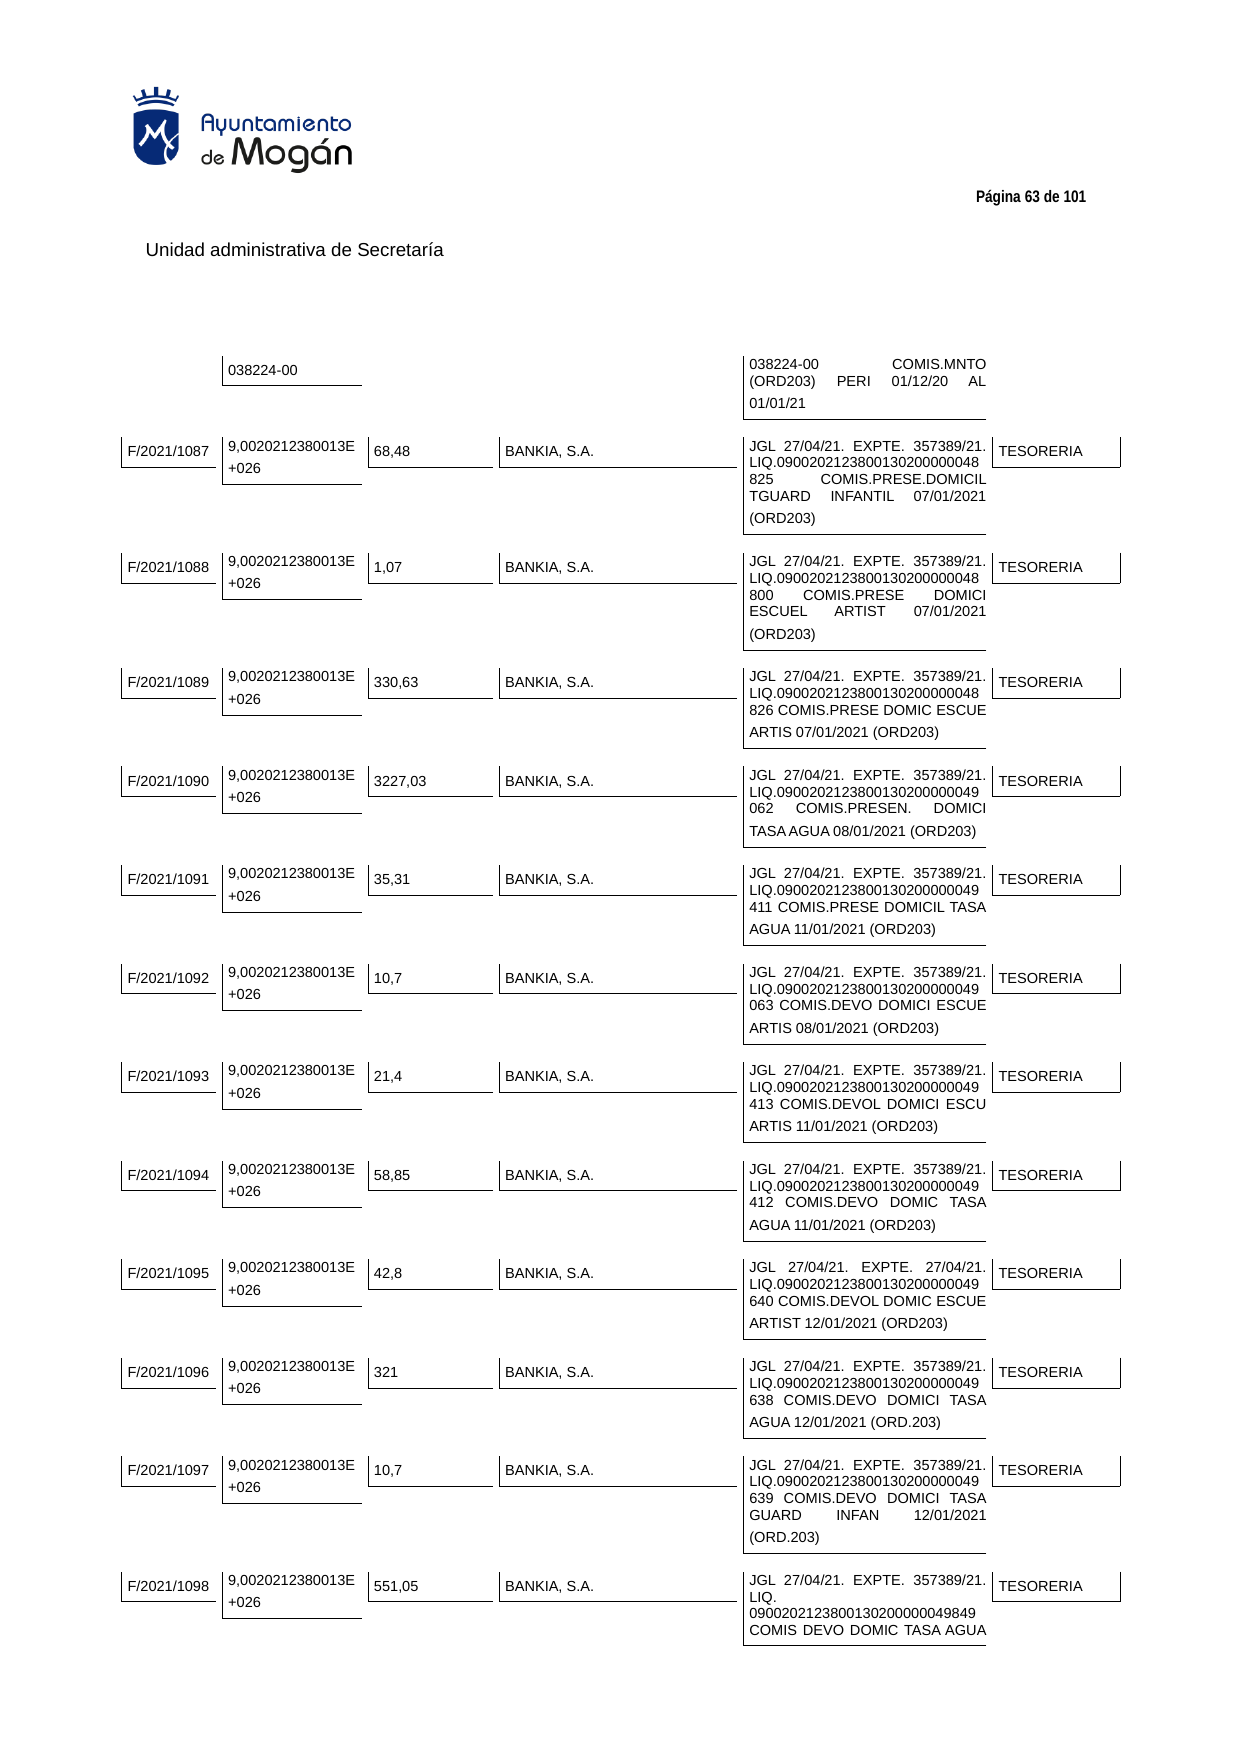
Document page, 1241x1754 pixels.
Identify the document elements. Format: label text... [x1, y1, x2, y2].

table_cell 9,0020212380013E+026 [219, 961, 365, 1059]
table_cell F/2021/1087 [118, 434, 219, 550]
table_cell 038224-00 COMIS.MNTO (ORD203) PERI 01/12/20 AL 01/01/21 [740, 353, 989, 434]
table_cell TESORERIA [989, 1059, 1123, 1158]
table_cell 68,48 [365, 434, 496, 550]
table_cell JGL 27/04/21. EXPTE. 357389/21. LIQ.0900202123800130200000049412 COMIS.DEVO DOMIC TASA AGUA 11/01/2021 (ORD203) [740, 1158, 989, 1256]
table_cell BANKIA, S.A. [496, 764, 740, 862]
table_cell 10,7 [365, 961, 496, 1059]
table_cell 9,0020212380013E+026 [219, 550, 365, 665]
table_cell F/2021/1095 [118, 1256, 219, 1355]
table_cell JGL 27/04/21. EXPTE. 357389/21. LIQ.0900202123800130200000048826 COMIS.PRESE DOMIC ESCUE ARTIS 07/01/2021 (ORD203) [740, 665, 989, 763]
table_cell JGL 27/04/21. EXPTE. 357389/21. LIQ.0900202123800130200000049638 COMIS.DEVO DOMICI TASA AGUA 12/01/2021 (ORD.203) [740, 1355, 989, 1453]
table_cell BANKIA, S.A. [496, 961, 740, 1059]
table_cell [118, 353, 219, 434]
table_cell 35,31 [365, 862, 496, 961]
table_cell JGL 27/04/21. EXPTE. 357389/21. LIQ.0900202123800130200000049413 COMIS.DEVOL DOMICI ESCU ARTIS 11/01/2021 (ORD203) [740, 1059, 989, 1158]
table_cell 038224-00 [219, 353, 365, 434]
table_cell BANKIA, S.A. [496, 1158, 740, 1256]
table_cell 9,0020212380013E+026 [219, 665, 365, 763]
table_cell JGL 27/04/21. EXPTE. 357389/21. LIQ.0900202123800130200000049411 COMIS.PRESE DOMICIL TASA AGUA 11/01/2021 (ORD203) [740, 862, 989, 961]
table_cell TESORERIA [989, 665, 1123, 763]
table_cell JGL 27/04/21. EXPTE. 357389/21. LIQ.0900202123800130200000049062 COMIS.PRESEN. DOMICI TASA AGUA 08/01/2021 (ORD203) [740, 764, 989, 862]
table_cell 330,63 [365, 665, 496, 763]
table_cell [989, 353, 1123, 434]
table_cell F/2021/1096 [118, 1355, 219, 1453]
table_cell F/2021/1097 [118, 1453, 219, 1569]
table_cell BANKIA, S.A. [496, 1256, 740, 1355]
table_cell F/2021/1098 [118, 1569, 219, 1648]
picture [119, 66, 368, 190]
table_cell 9,0020212380013E+026 [219, 1256, 365, 1355]
table_cell 9,0020212380013E+026 [219, 862, 365, 961]
table_cell TESORERIA [989, 1256, 1123, 1355]
table_cell TESORERIA [989, 550, 1123, 665]
table_cell TESORERIA [989, 862, 1123, 961]
table_cell TESORERIA [989, 434, 1123, 550]
table_cell F/2021/1094 [118, 1158, 219, 1256]
table_cell BANKIA, S.A. [496, 434, 740, 550]
table_cell 10,7 [365, 1453, 496, 1569]
table_cell 9,0020212380013E+026 [219, 1453, 365, 1569]
table_cell BANKIA, S.A. [496, 1355, 740, 1453]
table_cell TESORERIA [989, 764, 1123, 862]
table_cell [365, 353, 496, 434]
table_cell 58,85 [365, 1158, 496, 1256]
table_cell BANKIA, S.A. [496, 550, 740, 665]
table_cell JGL 27/04/21. EXPTE. 357389/21. LIQ.0900202123800130200000049639 COMIS.DEVO DOMICI TASA GUARD INFAN 12/01/2021 (ORD.203) [740, 1453, 989, 1569]
table_cell 9,0020212380013E+026 [219, 1158, 365, 1256]
table_cell 1,07 [365, 550, 496, 665]
table_cell BANKIA, S.A. [496, 862, 740, 961]
table_cell 9,0020212380013E+026 [219, 1355, 365, 1453]
table_cell TESORERIA [989, 1158, 1123, 1256]
table_cell F/2021/1092 [118, 961, 219, 1059]
table_cell JGL 27/04/21. EXPTE. 27/04/21. LIQ.0900202123800130200000049640 COMIS.DEVOL DOMIC ESCUE ARTIST 12/01/2021 (ORD203) [740, 1256, 989, 1355]
table_cell 21,4 [365, 1059, 496, 1158]
table_cell BANKIA, S.A. [496, 665, 740, 763]
table_cell 9,0020212380013E+026 [219, 1059, 365, 1158]
table_cell F/2021/1091 [118, 862, 219, 961]
table_cell F/2021/1093 [118, 1059, 219, 1158]
table_cell TESORERIA [989, 1355, 1123, 1453]
table_cell JGL 27/04/21. EXPTE. 357389/21. LIQ.0900202123800130200000048825 COMIS.PRESE.DOMICIL TGUARD INFANTIL 07/01/2021 (ORD203) [740, 434, 989, 550]
table_cell 42,8 [365, 1256, 496, 1355]
table_cell F/2021/1089 [118, 665, 219, 763]
table_cell TESORERIA [989, 961, 1123, 1059]
table_cell JGL 27/04/21. EXPTE. 357389/21. LIQ.0900202123800130200000049063 COMIS.DEVO DOMICI ESCUE ARTIS 08/01/2021 (ORD203) [740, 961, 989, 1059]
table_cell 9,0020212380013E+026 [219, 1569, 365, 1648]
table_cell [496, 353, 740, 434]
table_cell F/2021/1088 [118, 550, 219, 665]
table_cell 9,0020212380013E+026 [219, 434, 365, 550]
table_cell F/2021/1090 [118, 764, 219, 862]
table_cell JGL 27/04/21. EXPTE. 357389/21. LIQ. 0900202123800130200000049849 COMIS DEVO DOMIC TASA AGUA [740, 1569, 989, 1648]
table_cell 9,0020212380013E+026 [219, 764, 365, 862]
table_cell BANKIA, S.A. [496, 1569, 740, 1648]
table_cell BANKIA, S.A. [496, 1059, 740, 1158]
table_cell TESORERIA [989, 1569, 1123, 1648]
table_cell BANKIA, S.A. [496, 1453, 740, 1569]
table_cell 3227,03 [365, 764, 496, 862]
table_cell TESORERIA [989, 1453, 1123, 1569]
table_cell 551,05 [365, 1569, 496, 1648]
table_cell JGL 27/04/21. EXPTE. 357389/21. LIQ.0900202123800130200000048800 COMIS.PRESE DOMICI ESCUEL ARTIST 07/01/2021 (ORD203) [740, 550, 989, 665]
table_cell 321 [365, 1355, 496, 1453]
